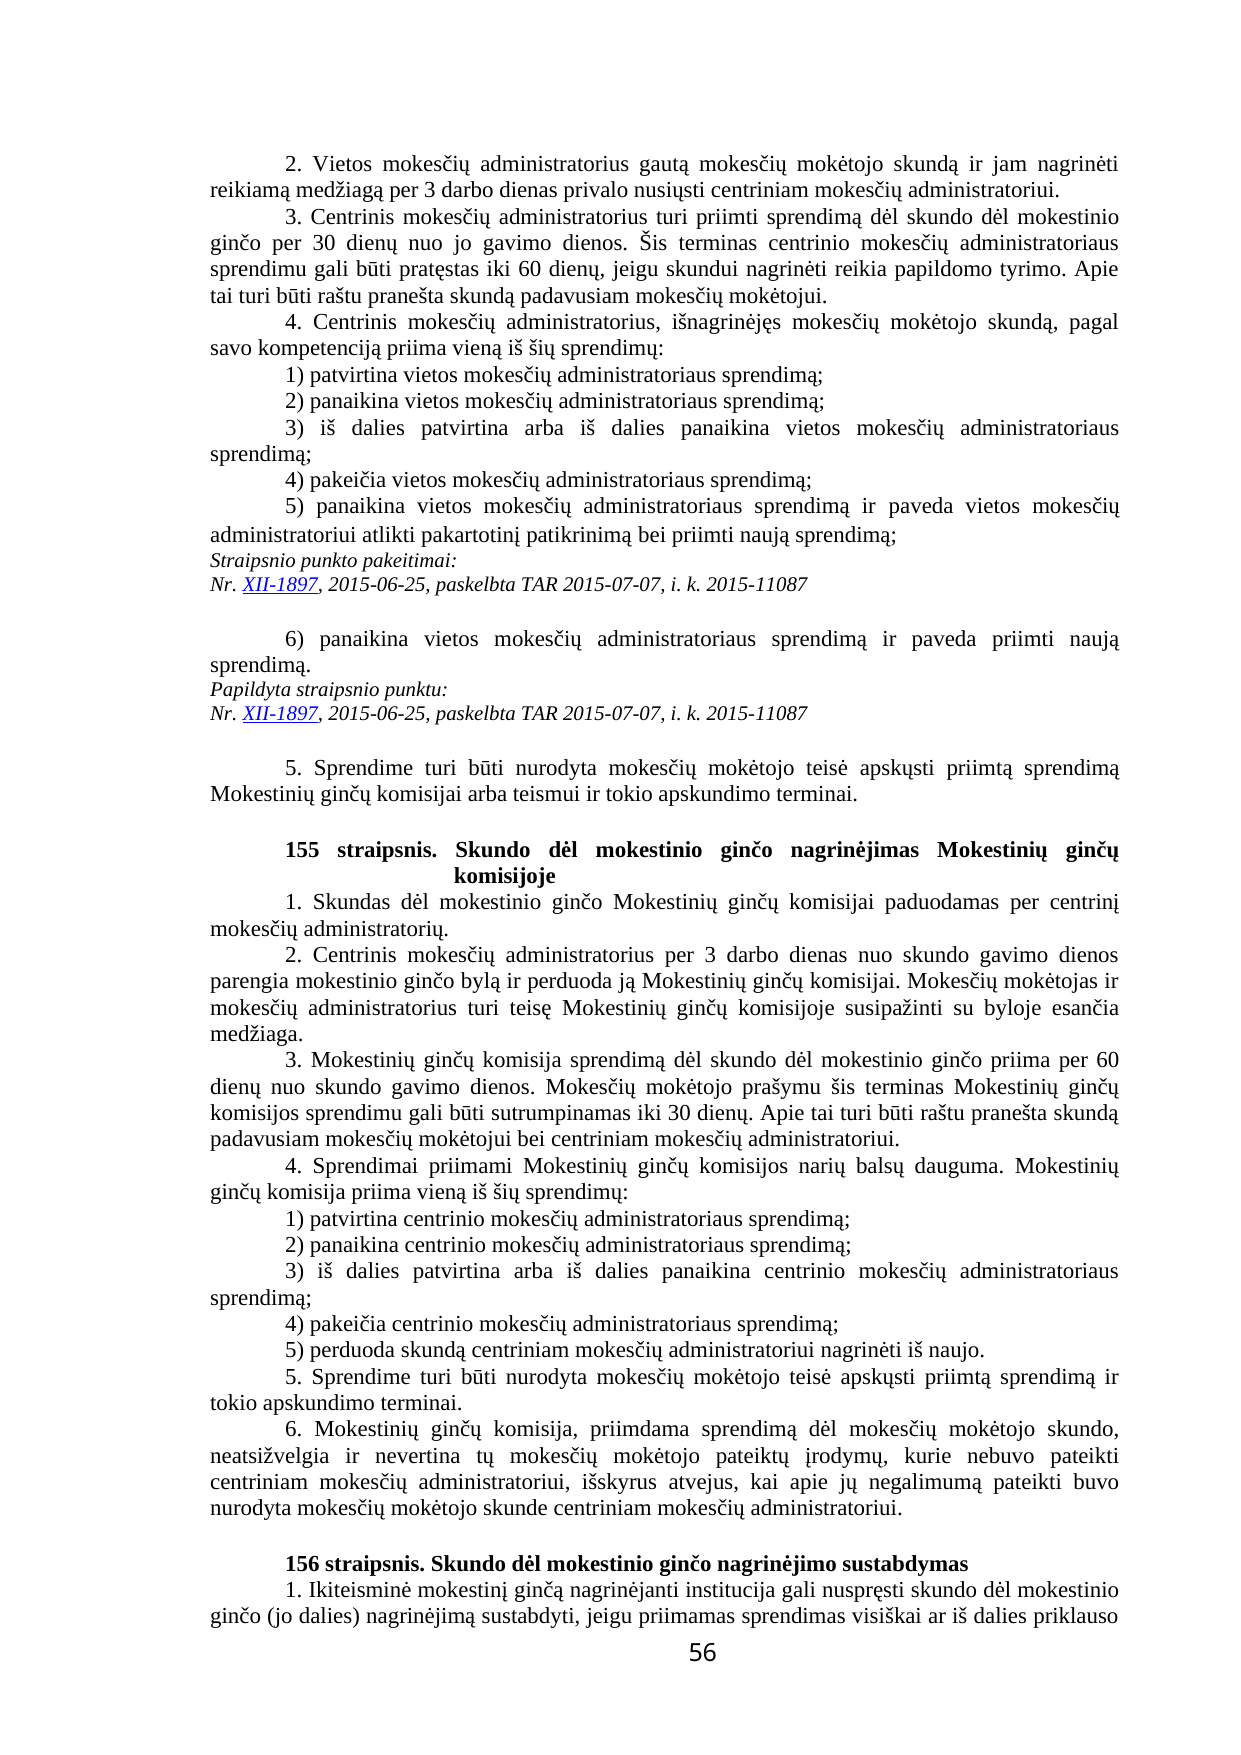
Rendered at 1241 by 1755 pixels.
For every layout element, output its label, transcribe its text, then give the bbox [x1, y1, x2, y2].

text Straipsnio punkto pakeitimai: [210, 548, 1120, 572]
text 156 straipsnis. Skundo dėl mokestinio ginčo nagrinėjimo sustabdymas [210, 1549, 1120, 1576]
text 4. Sprendimai priimami Mokestinių ginčų komisijos narių balsų dauguma. Mokestinių ginčų komisija priima vieną iš šių sprendimų: [210, 1152, 1120, 1204]
text 3. Mokestinių ginčų komisija sprendimą dėl skundo dėl mokestinio ginčo priima per 60 dienų nuo skundo gavimo dienos. Mokesčių mokėtojo prašymu šis terminas Mokestinių ginčų komisijos sprendimu gali būti sutrumpinamas iki 30 dienų. Apie tai turi būti raštu pranešta skundą padavusiam mokesčių mokėtojui bei centriniam mokesčių administratoriui. [210, 1046, 1120, 1152]
text 2) panaikina vietos mokesčių administratoriaus sprendimą; [210, 387, 1120, 413]
text 5. Sprendime turi būti nurodyta mokesčių mokėtojo teisė apskųsti priimtą sprendimą ir tokio apskundimo terminai. [210, 1363, 1120, 1415]
text 1. Skundas dėl mokestinio ginčo Mokestinių ginčų komisijai paduodamas per centrinį mokesčių administratorių. [210, 888, 1120, 941]
text 6. Mokestinių ginčų komisija, priimdama sprendimą dėl mokesčių mokėtojo skundo, neatsižvelgia ir nevertina tų mokesčių mokėtojo pateiktų įrodymų, kurie nebuvo pateikti centriniam mokesčių administratoriui, išskyrus atvejus, kai apie jų negalimumą pateikti buvo nurodyta mokesčių mokėtojo skunde centriniam mokesčių administratoriui. [210, 1415, 1120, 1521]
text 3) iš dalies patvirtina arba iš dalies panaikina centrinio mokesčių administratoriaus sprendimą; [210, 1257, 1120, 1310]
text 3. Centrinis mokesčių administratorius turi priimti sprendimą dėl skundo dėl mokestinio ginčo per 30 dienų nuo jo gavimo dienos. Šis terminas centrinio mokesčių administratoriaus sprendimu gali būti pratęstas iki 60 dienų, jeigu skundui nagrinėti reikia papildomo tyrimo. Apie tai turi būti raštu pranešta skundą padavusiam mokesčių mokėtojui. [210, 203, 1120, 308]
text 1. Ikiteisminė mokestinį ginčą nagrinėjanti institucija gali nuspręsti skundo dėl mokestinio ginčo (jo dalies) nagrinėjimą sustabdyti, jeigu priimamas sprendimas visiškai ar iš dalies priklauso [210, 1576, 1120, 1629]
text 155 straipsnis. Skundo dėl mokestinio ginčo nagrinėjimas Mokestinių ginčų komisijoje [285, 836, 1120, 888]
text 6) panaikina vietos mokesčių administratoriaus sprendimą ir paveda priimti naują sprendimą. [210, 624, 1120, 677]
text 1) patvirtina vietos mokesčių administratoriaus sprendimą; [210, 361, 1120, 387]
text 4) pakeičia centrinio mokesčių administratoriaus sprendimą; [210, 1310, 1120, 1336]
text 2. Centrinis mokesčių administratorius per 3 darbo dienas nuo skundo gavimo dienos parengia mokestinio ginčo bylą ir perduoda ją Mokestinių ginčų komisijai. Mokesčių mokėtojas ir mokesčių administratorius turi teisę Mokestinių ginčų komisijoje susipažinti su byloje esančia medžiaga. [210, 941, 1120, 1046]
text Nr. XII-1897, 2015-06-25, paskelbta TAR 2015-07-07, i. k. 2015-11087 [210, 572, 1120, 596]
text 5) panaikina vietos mokesčių administratoriaus sprendimą ir paveda vietos mokesčių administratoriui atlikti pakartotinį patikrinimą bei priimti naują sprendimą; [210, 493, 1120, 548]
text 3) iš dalies patvirtina arba iš dalies panaikina vietos mokesčių administratoriaus sprendimą; [210, 413, 1120, 466]
text Papildyta straipsnio punktu: [210, 677, 1120, 701]
text Nr. XII-1897, 2015-06-25, paskelbta TAR 2015-07-07, i. k. 2015-11087 [210, 701, 1120, 725]
text 1) patvirtina centrinio mokesčių administratoriaus sprendimą; [210, 1204, 1120, 1231]
text 2. Vietos mokesčių administratorius gautą mokesčių mokėtojo skundą ir jam nagrinėti reikiamą medžiagą per 3 darbo dienas privalo nusiųsti centriniam mokesčių administratoriui. [210, 150, 1120, 203]
text 5. Sprendime turi būti nurodyta mokesčių mokėtojo teisė apskųsti priimtą sprendimą Mokestinių ginčų komisijai arba teismui ir tokio apskundimo terminai. [210, 754, 1120, 807]
text 5) perduoda skundą centriniam mokesčių administratoriui nagrinėti iš naujo. [210, 1336, 1120, 1363]
text 4. Centrinis mokesčių administratorius, išnagrinėjęs mokesčių mokėtojo skundą, pagal savo kompetenciją priima vieną iš šių sprendimų: [210, 308, 1120, 361]
text 4) pakeičia vietos mokesčių administratoriaus sprendimą; [210, 466, 1120, 493]
text 2) panaikina centrinio mokesčių administratoriaus sprendimą; [210, 1231, 1120, 1257]
